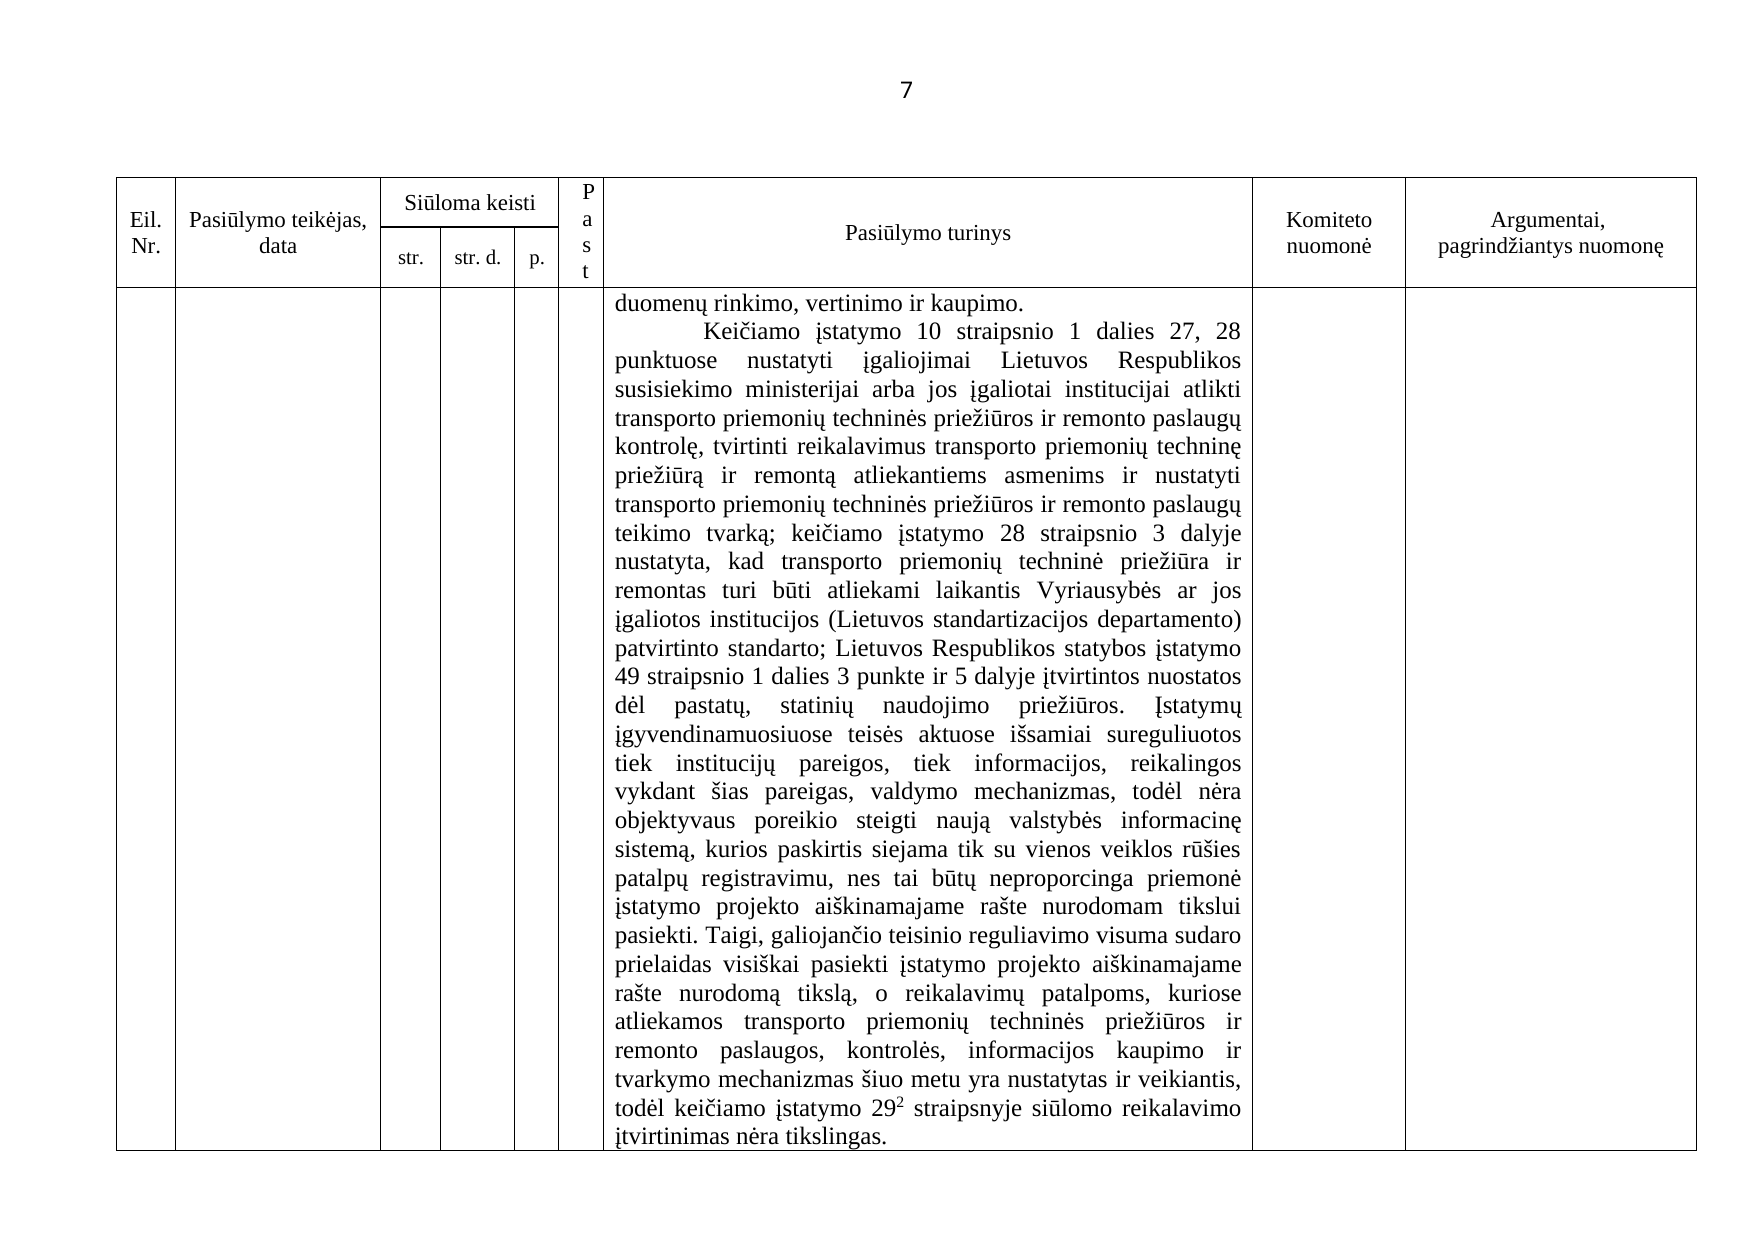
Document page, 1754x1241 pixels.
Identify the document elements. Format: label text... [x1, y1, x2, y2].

table_cell [1253, 288, 1405, 1150]
table_header Eil. Nr. [117, 178, 175, 287]
table_cell [176, 288, 380, 1150]
table_cell [381, 288, 440, 1150]
table_header Argumentai, pagrindžiantys nuomonę [1406, 178, 1696, 287]
table_cell [1406, 288, 1696, 1150]
table_cell * [559, 288, 603, 1150]
table_cell str. d. [441, 228, 514, 287]
table_cell p. [515, 228, 558, 287]
table_cell duomenų rinkimo, vertinimo ir kaupimo. Keičiamo įstatymo 10 straipsnio 1 dalies 27, 28 punktuose nustatyti įgaliojimai Lietuvos Respublikos susisiekimo ministerijai arba jos įgaliotai institucijai atlikti transporto priemonių techninės priežiūros ir remonto paslaugų kontrolę, tvirtinti reikalavimus transporto priemonių techninę priežiūrą ir remontą atliekantiems asmenims ir nustatyti transporto priemonių techninės priežiūros ir remonto paslaugų teikimo tvarką; keičiamo įstatymo 28 straipsnio 3 dalyje nustatyta, kad transporto priemonių techninė priežiūra ir remontas turi būti atliekami laikantis Vyriausybės ar jos įgaliotos institucijos (Lietuvos standartizacijos departamento) patvirtinto standarto; Lietuvos Respublikos statybos įstatymo 49 straipsnio 1 dalies 3 punkte ir 5 dalyje įtvirtintos nuostatos dėl pastatų, statinių naudojimo priežiūros. Įstatymų įgyvendinamuosiuose teisės aktuose išsamiai sureguliuotos tiek institucijų pareigos, tiek informacijos, reikalingos vykdant šias pareigas, valdymo mechanizmas, todėl nėra objektyvaus poreikio steigti naują valstybės informacinę sistemą, kurios paskirtis siejama tik su vienos veiklos rūšies patalpų registravimu, nes tai būtų neproporcinga priemonė įstatymo projekto aiškinamajame rašte nurodomam tikslui pasiekti. Taigi, galiojančio teisinio reguliavimo visuma sudaro prielaidas visiškai pasiekti įstatymo projekto aiškinamajame rašte nurodomą tikslą, o reikalavimų patalpoms, kuriose atliekamos transporto priemonių techninės priežiūros ir remonto paslaugos, kontrolės, informacijos kaupimo ir tvarkymo mechanizmas šiuo metu yra nustatytas ir veikiantis, todėl keičiamo įstatymo 292 straipsnyje siūlomo reikalavimo įtvirtinimas nėra tikslingas. [604, 288, 1252, 1150]
table_cell [441, 288, 514, 1150]
table_header Pastabos [559, 178, 603, 287]
table_header Komiteto nuomonė [1253, 178, 1405, 287]
table_header Pasiūlymo turinys [604, 178, 1252, 287]
table_header Siūloma keisti [381, 178, 558, 226]
table_header Pasiūlymo teikėjas, data [176, 178, 380, 287]
table_cell str. [381, 228, 440, 287]
table_cell [117, 288, 175, 1150]
table_cell [515, 288, 558, 1150]
